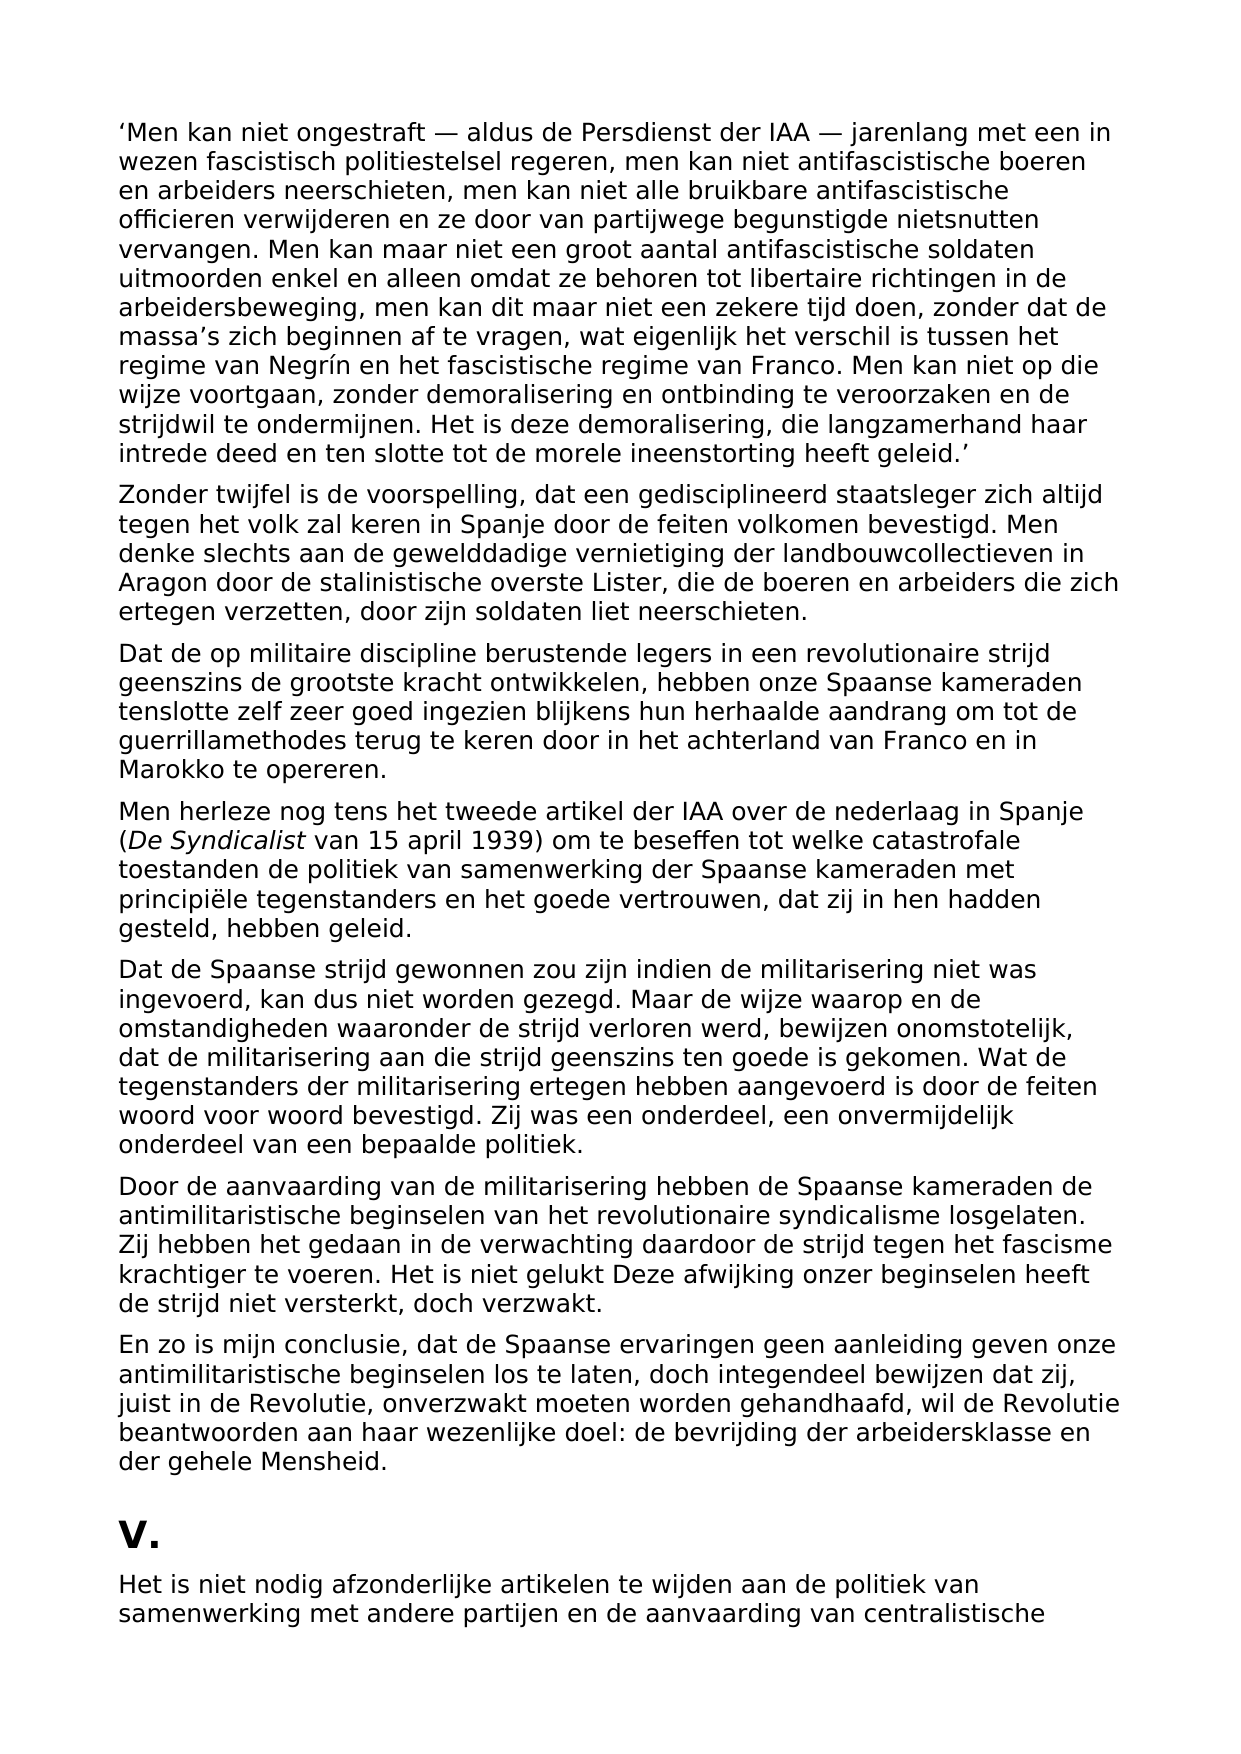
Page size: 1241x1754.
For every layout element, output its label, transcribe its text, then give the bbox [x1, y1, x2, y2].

subtitle V. [118, 1514, 1122, 1558]
text ‘Men kan niet ongestraft — aldus de Persdienst der IAA — jarenlang met een in wezen fascistisch politiestelsel regeren, men kan niet antifascistische boeren en arbeiders neerschieten, men kan niet alle bruikbare antifascistische officieren verwijderen en ze door van partijwege begunstigde nietsnutten vervangen. Men kan maar niet een groot aantal antifascistische soldaten uitmoorden enkel en alleen omdat ze behoren tot libertaire richtingen in de arbeidersbeweging, men kan dit maar niet een zekere tijd doen, zonder dat de massa’s zich beginnen af te vragen, wat eigenlijk het verschil is tussen het regime van Negrín en het fascistische regime van Franco. Men kan niet op die wijze voortgaan, zonder demoralisering en ontbinding te veroorzaken en de strijdwil te ondermijnen. Het is deze demoralisering, die langzamerhand haar intrede deed en ten slotte tot de morele ineenstorting heeft geleid.’ [118, 118, 1122, 468]
text En zo is mijn conclusie, dat de Spaanse ervaringen geen aanleiding geven onze antimilitaristische beginselen los te laten, doch integendeel bewijzen dat zij, juist in de Revolutie, onverzwakt moeten worden gehandhaafd, wil de Revolutie beantwoorden aan haar wezenlijke doel: de bevrijding der arbeidersklasse en der gehele Mensheid. [118, 1331, 1122, 1476]
text Het is niet nodig afzonderlijke artikelen te wijden aan de politiek van samenwerking met andere partijen en de aanvaarding van centralistische [118, 1570, 1122, 1628]
text Door de aanvaarding van de militarisering hebben de Spaanse kameraden de antimilitaristische beginselen van het revolutionaire syndicalisme losgelaten. Zij hebben het gedaan in de verwachting daardoor de strijd tegen het fascisme krachtiger te voeren. Het is niet gelukt Deze afwijking onzer beginselen heeft de strijd niet versterkt, doch verzwakt. [118, 1172, 1122, 1318]
text Dat de op militaire discipline berustende legers in een revolutionaire strijd geenszins de grootste kracht ontwikkelen, hebben onze Spaanse kameraden tenslotte zelf zeer goed ingezien blijkens hun herhaalde aandrang om tot de guerrillamethodes terug te keren door in het achterland van Franco en in Marokko te opereren. [118, 639, 1122, 785]
text Zonder twijfel is de voorspelling, dat een gedisciplineerd staatsleger zich altijd tegen het volk zal keren in Spanje door de feiten volkomen bevestigd. Men denke slechts aan de gewelddadige vernietiging der landbouwcollectieven in Aragon door de stalinistische overste Lister, die de boeren en arbeiders die zich ertegen verzetten, door zijn soldaten liet neerschieten. [118, 481, 1122, 626]
text Dat de Spaanse strijd gewonnen zou zijn indien de militarisering niet was ingevoerd, kan dus niet worden gezegd. Maar de wijze waarop en de omstandigheden waaronder de strijd verloren werd, bewijzen onomstotelijk, dat de militarisering aan die strijd geenszins ten goede is gekomen. Wat de tegenstanders der militarisering ertegen hebben aangevoerd is door de feiten woord voor woord bevestigd. Zij was een onderdeel, een onvermijdelijk onderdeel van een bepaalde politiek. [118, 956, 1122, 1160]
text Men herleze nog tens het tweede artikel der IAA over de nederlaag in Spanje (De Syndicalist van 15 april 1939) om te beseffen tot welke catastrofale toestanden de politiek van samenwerking der Spaanse kameraden met principiële tegenstanders en het goede vertrouwen, dat zij in hen hadden gesteld, hebben geleid. [118, 797, 1122, 943]
